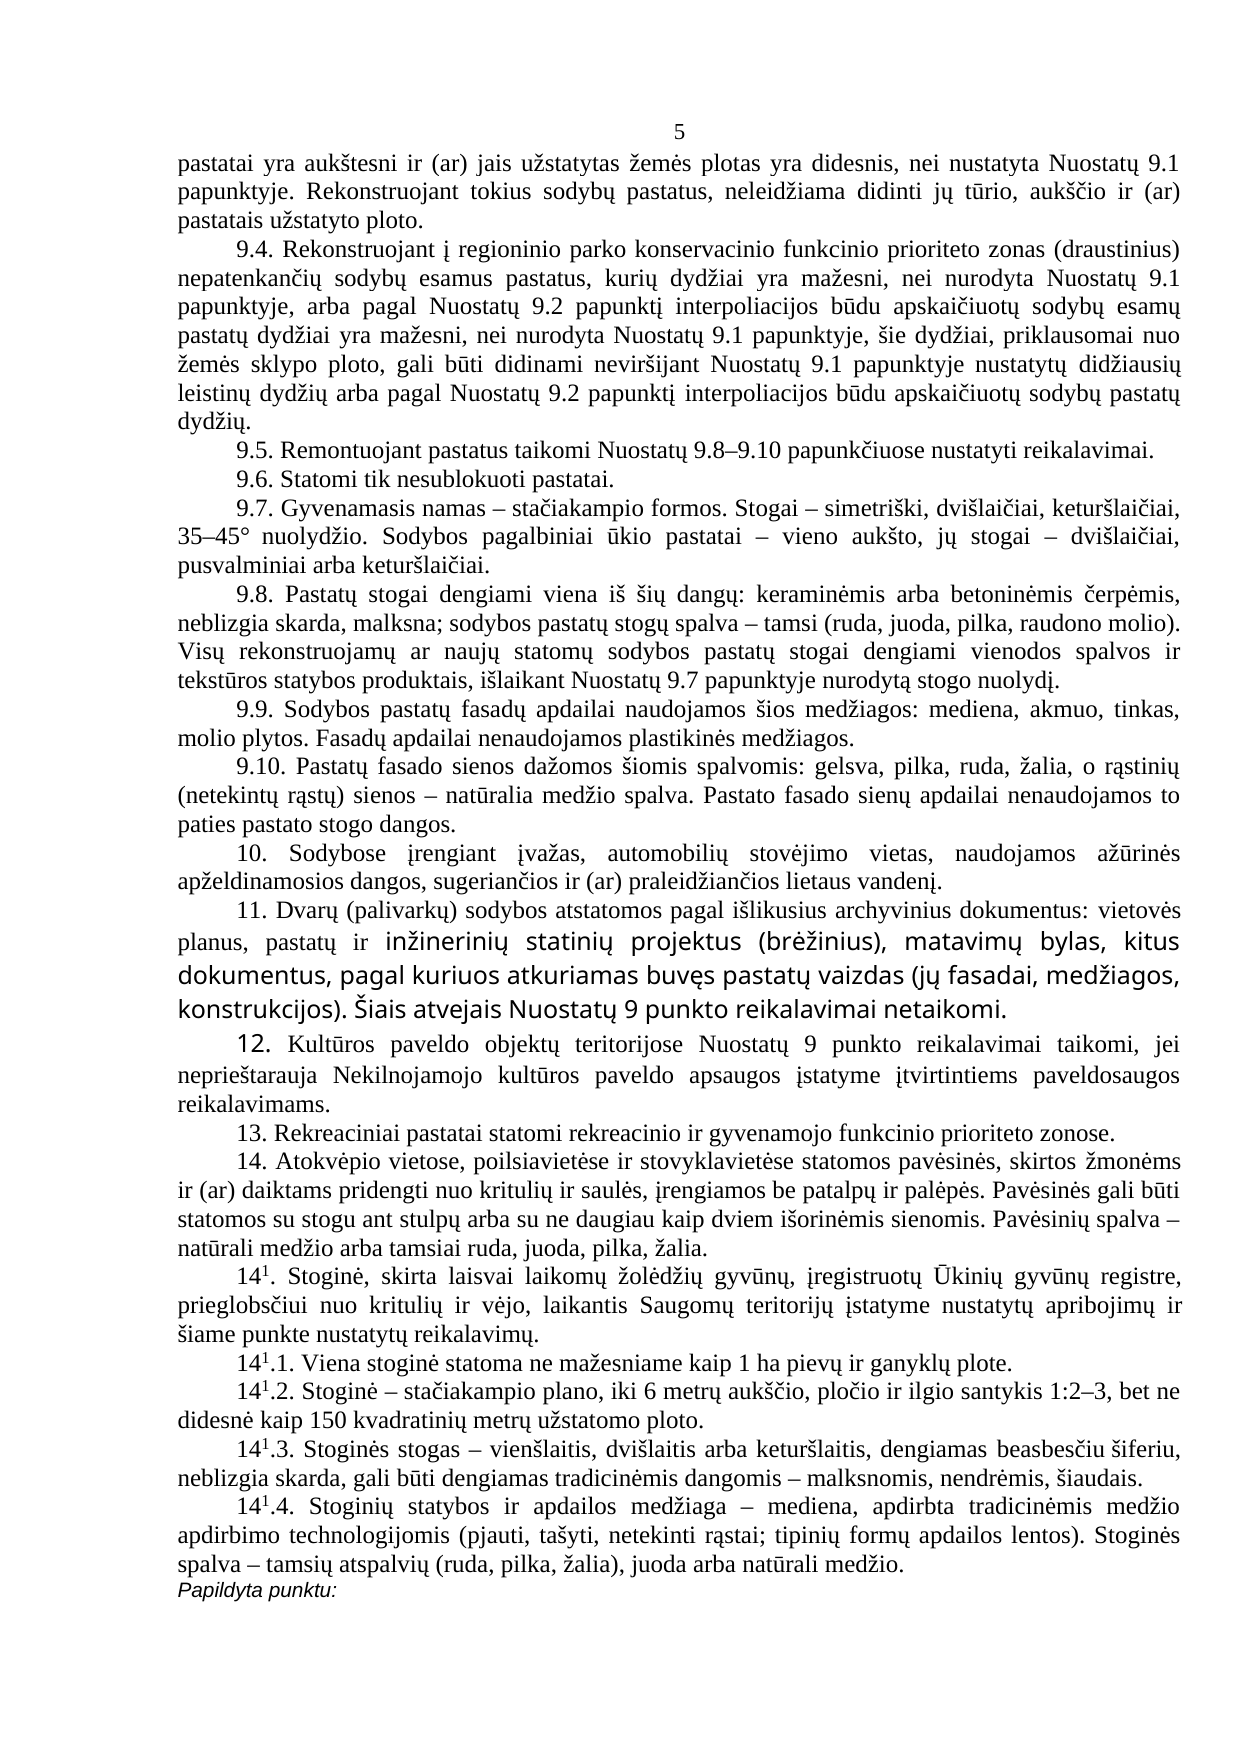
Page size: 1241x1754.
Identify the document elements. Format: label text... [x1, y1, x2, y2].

text 12. Kultūros paveldo objektų teritorijose Nuostatų 9 punkto reikalavimai taikomi, jei neprieštarauja Nekilnojamojo kultūros paveldo apsaugos įstatyme įtvirtintiems paveldosaugos reikalavimams. [177, 1026, 1181, 1118]
text 9.6. Statomi tik nesublokuoti pastatai. [177, 464, 1181, 493]
text 9.5. Remontuojant pastatus taikomi Nuostatų 9.8–9.10 papunkčiuose nustatyti reikalavimai. [177, 435, 1181, 464]
text 11. Dvarų (palivarkų) sodybos atstatomos pagal išlikusius archyvinius dokumentus: vietovės planus, pastatų ir inžinerinių statinių projektus (brėžinius), matavimų bylas, kitus dokumentus, pagal kuriuos atkuriamas buvęs pastatų vaizdas (jų fasadai, medžiagos, konstrukcijos). Šiais atvejais Nuostatų 9 punkto reikalavimai netaikomi. [177, 895, 1181, 1026]
text 141.3. Stoginės stogas – vienšlaitis, dvišlaitis arba keturšlaitis, dengiamas beasbesčiu šiferiu, neblizgia skarda, gali būti dengiamas tradicinėmis dangomis – malksnomis, nendrėmis, šiaudais. [177, 1434, 1181, 1491]
text pastatai yra aukštesni ir (ar) jais užstatytas žemės plotas yra didesnis, nei nustatyta Nuostatų 9.1 papunktyje. Rekonstruojant tokius sodybų pastatus, neleidžiama didinti jų tūrio, aukščio ir (ar) pastatais užstatyto ploto. [177, 148, 1181, 234]
text 9.10. Pastatų fasado sienos dažomos šiomis spalvomis: gelsva, pilka, ruda, žalia, o rąstinių (netekintų rąstų) sienos – natūralia medžio spalva. Pastato fasado sienų apdailai nenaudojamos to paties pastato stogo dangos. [177, 751, 1181, 838]
text 9.7. Gyvenamasis namas – stačiakampio formos. Stogai – simetriški, dvišlaičiai, keturšlaičiai, 35–45° nuolydžio. Sodybos pagalbiniai ūkio pastatai – vieno aukšto, jų stogai – dvišlaičiai, pusvalminiai arba keturšlaičiai. [177, 493, 1181, 579]
text 13. Rekreaciniai pastatai statomi rekreacinio ir gyvenamojo funkcinio prioriteto zonose. [177, 1118, 1181, 1146]
text 141.4. Stoginių statybos ir apdailos medžiaga – mediena, apdirbta tradicinėmis medžio apdirbimo technologijomis (pjauti, tašyti, netekinti rąstai; tipinių formų apdailos lentos). Stoginės spalva – tamsių atspalvių (ruda, pilka, žalia), juoda arba natūrali medžio. [177, 1491, 1181, 1578]
text 9.8. Pastatų stogai dengiami viena iš šių dangų: keraminėmis arba betoninėmis čerpėmis, neblizgia skarda, malksna; sodybos pastatų stogų spalva – tamsi (ruda, juoda, pilka, raudono molio). Visų rekonstruojamų ar naujų statomų sodybos pastatų stogai dengiami vienodos spalvos ir tekstūros statybos produktais, išlaikant Nuostatų 9.7 papunktyje nurodytą stogo nuolydį. [177, 579, 1181, 694]
text 9.4. Rekonstruojant į regioninio parko konservacinio funkcinio prioriteto zonas (draustinius) nepatenkančių sodybų esamus pastatus, kurių dydžiai yra mažesni, nei nurodyta Nuostatų 9.1 papunktyje, arba pagal Nuostatų 9.2 papunktį interpoliacijos būdu apskaičiuotų sodybų esamų pastatų dydžiai yra mažesni, nei nurodyta Nuostatų 9.1 papunktyje, šie dydžiai, priklausomai nuo žemės sklypo ploto, gali būti didinami neviršijant Nuostatų 9.1 papunktyje nustatytų didžiausių leistinų dydžių arba pagal Nuostatų 9.2 papunktį interpoliacijos būdu apskaičiuotų sodybų pastatų dydžių. [177, 234, 1181, 435]
text 10. Sodybose įrengiant įvažas, automobilių stovėjimo vietas, naudojamos ažūrinės apželdinamosios dangos, sugeriančios ir (ar) praleidžiančios lietaus vandenį. [177, 838, 1181, 895]
text 141.2. Stoginė – stačiakampio plano, iki 6 metrų aukščio, pločio ir ilgio santykis 1:2–3, bet ne didesnė kaip 150 kvadratinių metrų užstatomo ploto. [177, 1376, 1181, 1434]
text 14. Atokvėpio vietose, poilsiavietėse ir stovyklavietėse statomos pavėsinės, skirtos žmonėms ir (ar) daiktams pridengti nuo kritulių ir saulės, įrengiamos be patalpų ir palėpės. Pavėsinės gali būti statomos su stogu ant stulpų arba su ne daugiau kaip dviem išorinėmis sienomis. Pavėsinių spalva – natūrali medžio arba tamsiai ruda, juoda, pilka, žalia. [177, 1146, 1181, 1261]
text 141.1. Viena stoginė statoma ne mažesniame kaip 1 ha pievų ir ganyklų plote. [177, 1348, 1183, 1376]
text 9.9. Sodybos pastatų fasadų apdailai naudojamos šios medžiagos: mediena, akmuo, tinkas, molio plytos. Fasadų apdailai nenaudojamos plastikinės medžiagos. [177, 694, 1181, 751]
text 141. Stoginė, skirta laisvai laikomų žolėdžių gyvūnų, įregistruotų Ūkinių gyvūnų registre, prieglobsčiui nuo kritulių ir vėjo, laikantis Saugomų teritorijų įstatyme nustatytų apribojimų ir šiame punkte nustatytų reikalavimų. [177, 1261, 1183, 1348]
text Papildyta punktu: [177, 1578, 1181, 1602]
